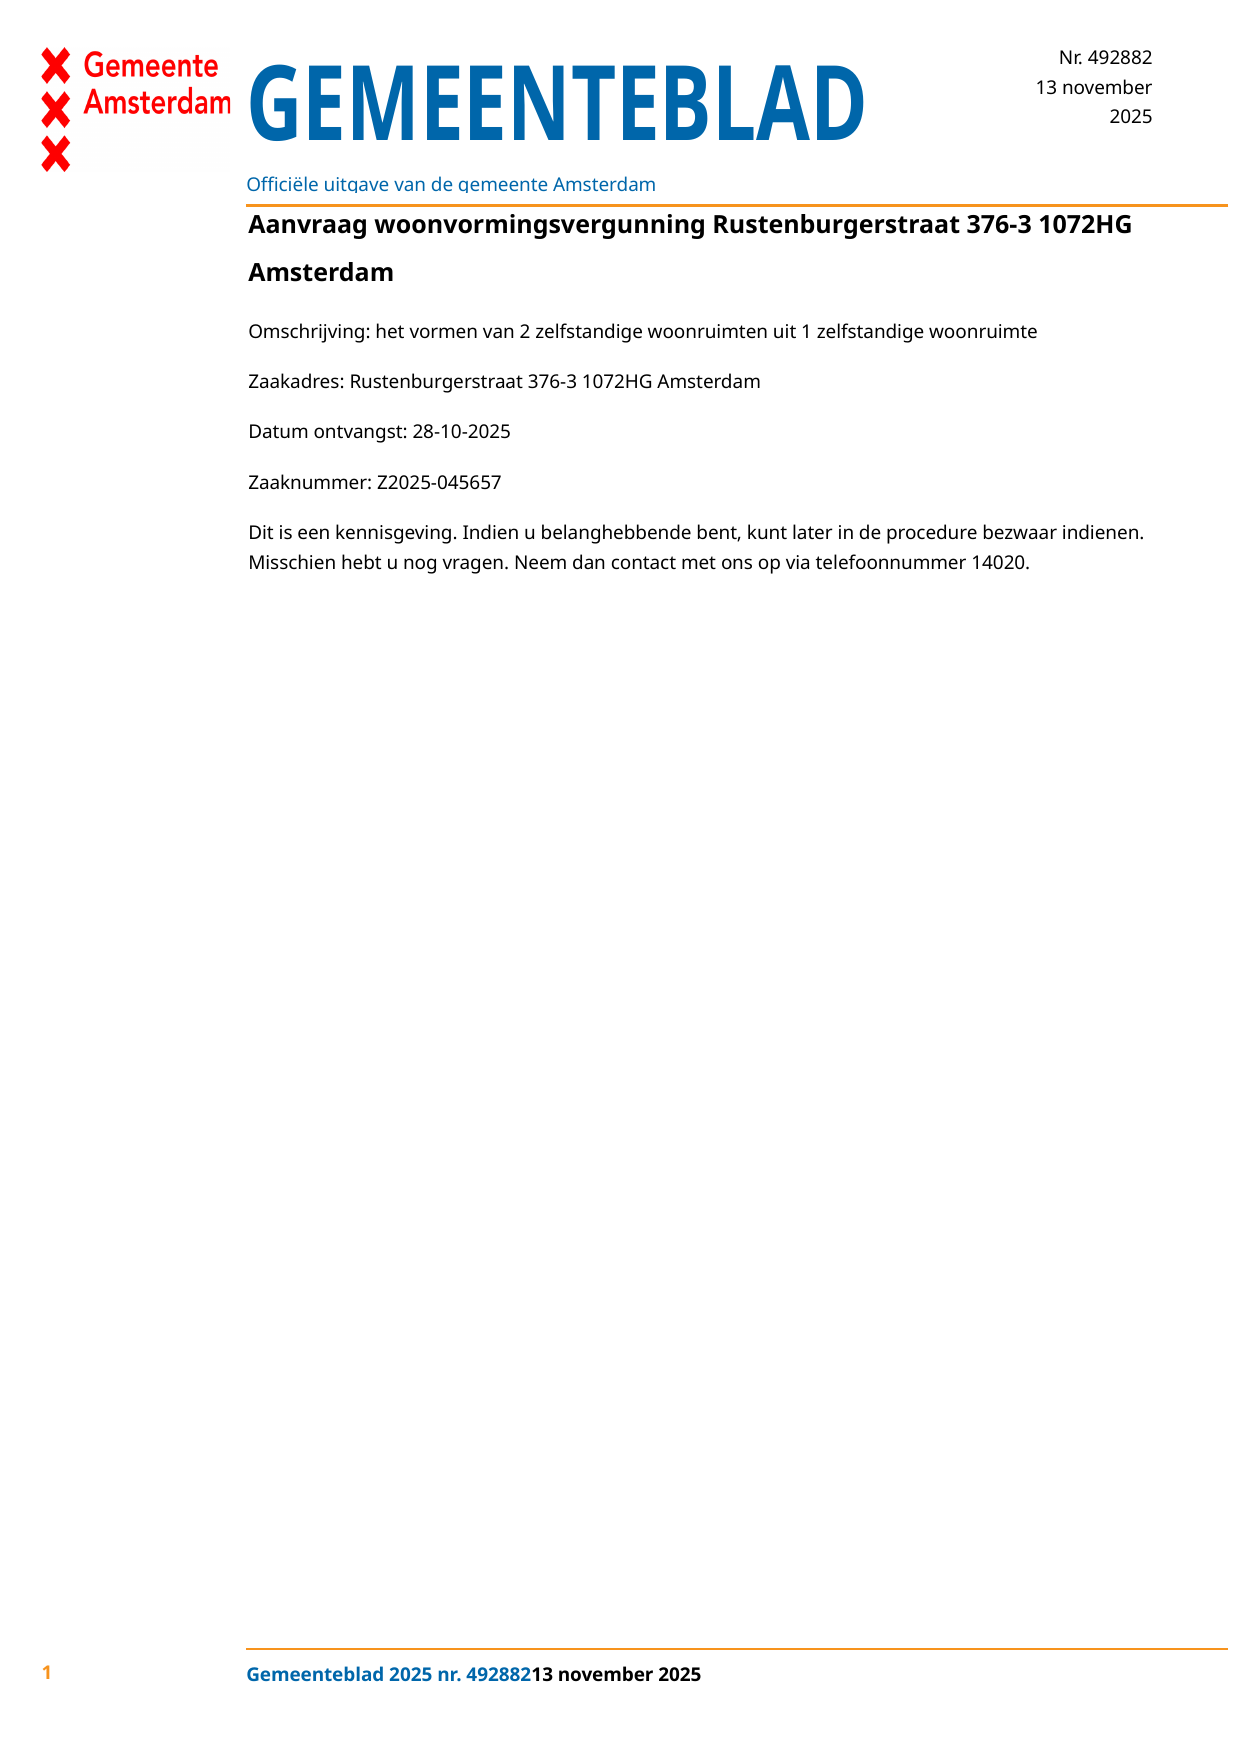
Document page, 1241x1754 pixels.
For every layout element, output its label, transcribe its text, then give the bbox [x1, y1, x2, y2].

text Aanvraag woonvormingsvergunning Rustenburgerstraat 376-3 1072HG Amsterdam [248, 207, 1152, 288]
text Zaaknummer: Z2025-045657 [248, 469, 1152, 495]
text Zaakadres: Rustenburgerstraat 376-3 1072HG Amsterdam [248, 368, 1152, 394]
text Omschrijving: het vormen van 2 zelfstandige woonruimten uit 1 zelfstandige woonruimte [248, 318, 1152, 344]
picture [41, 47, 231, 172]
text Dit is een kennisgeving. Indien u belanghebbende bent, kunt later in de procedure bezwaar indienen. Misschien hebt u nog vragen. Neem dan contact met ons op via telefoonnummer 14020. [248, 519, 1152, 575]
text Datum ontvangst: 28-10-2025 [248, 419, 1152, 444]
